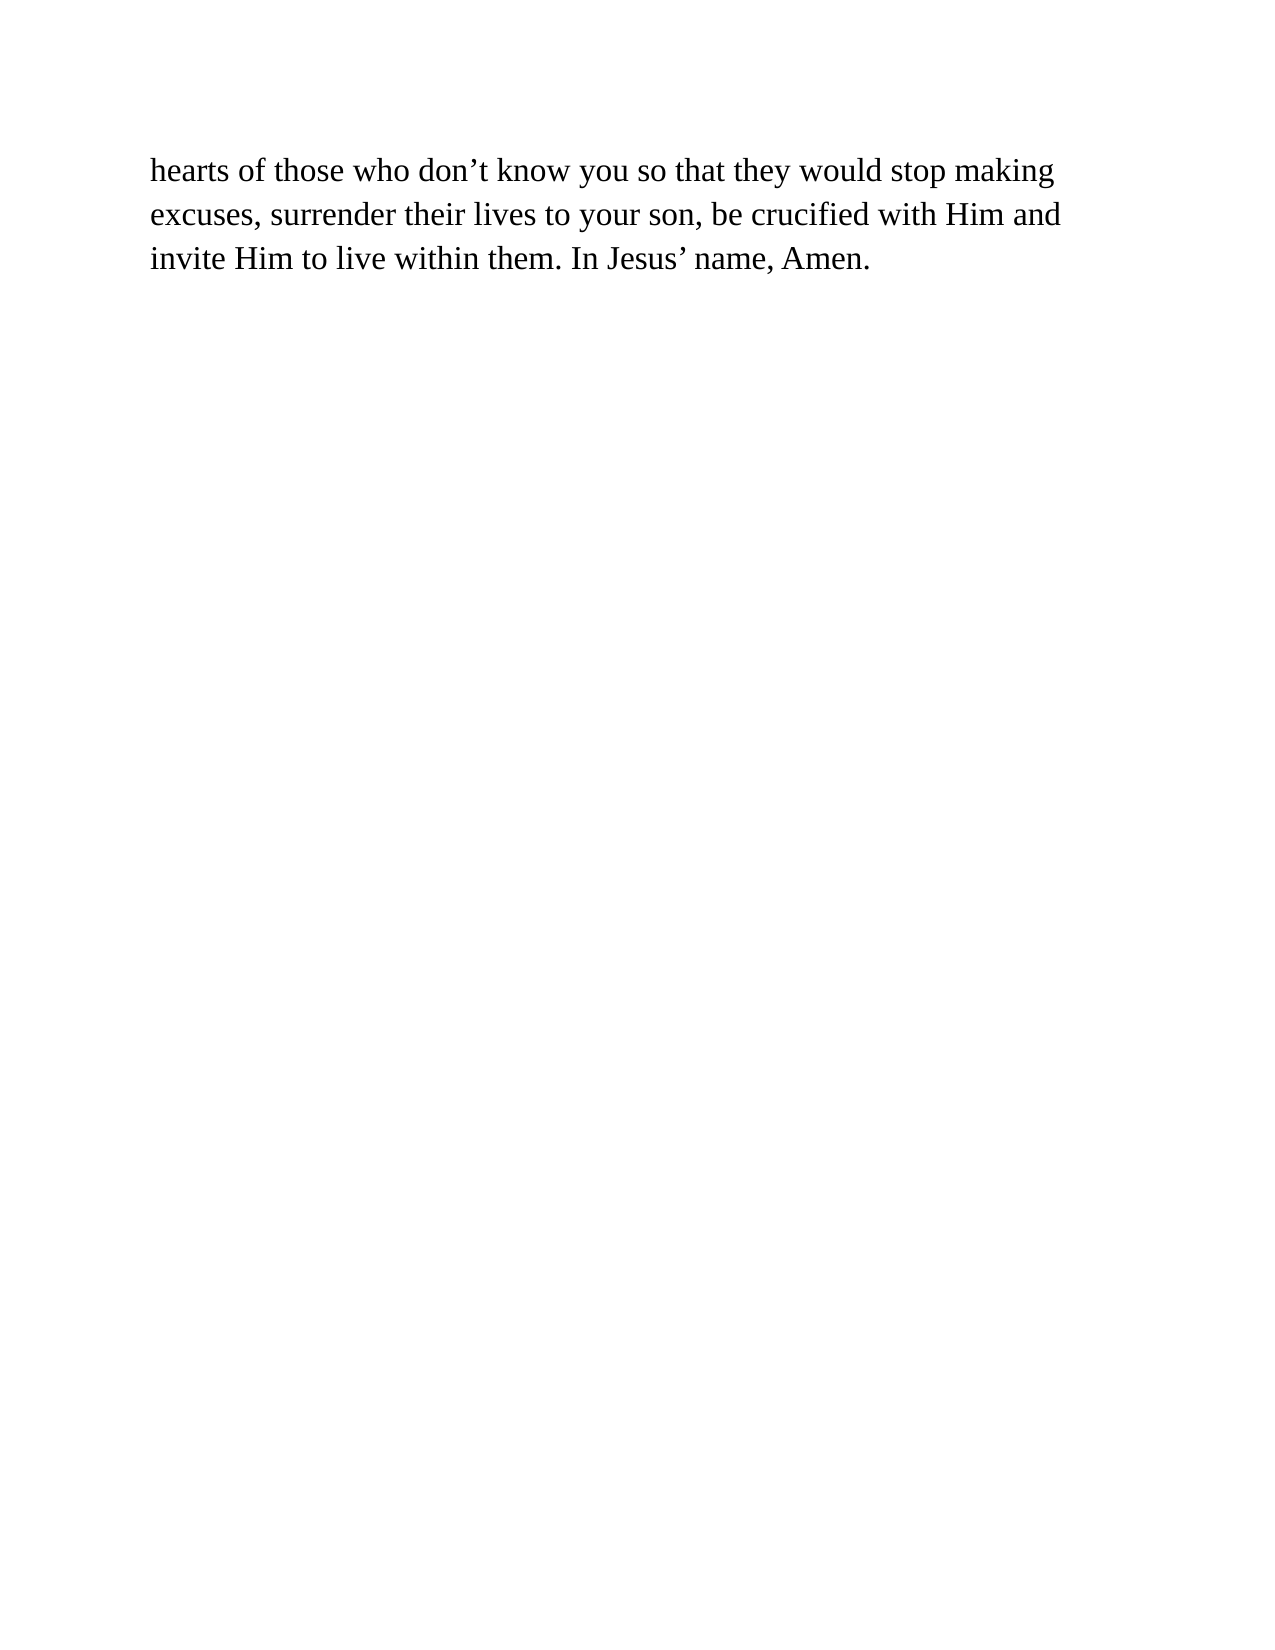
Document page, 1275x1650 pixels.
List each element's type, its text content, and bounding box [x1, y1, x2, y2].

text hearts of those who don’t know you so that they would stop making excuses, surrender their lives to your son, be crucified with Him and invite Him to live within them. In Jesus’ name, Amen. [150, 150, 1125, 276]
